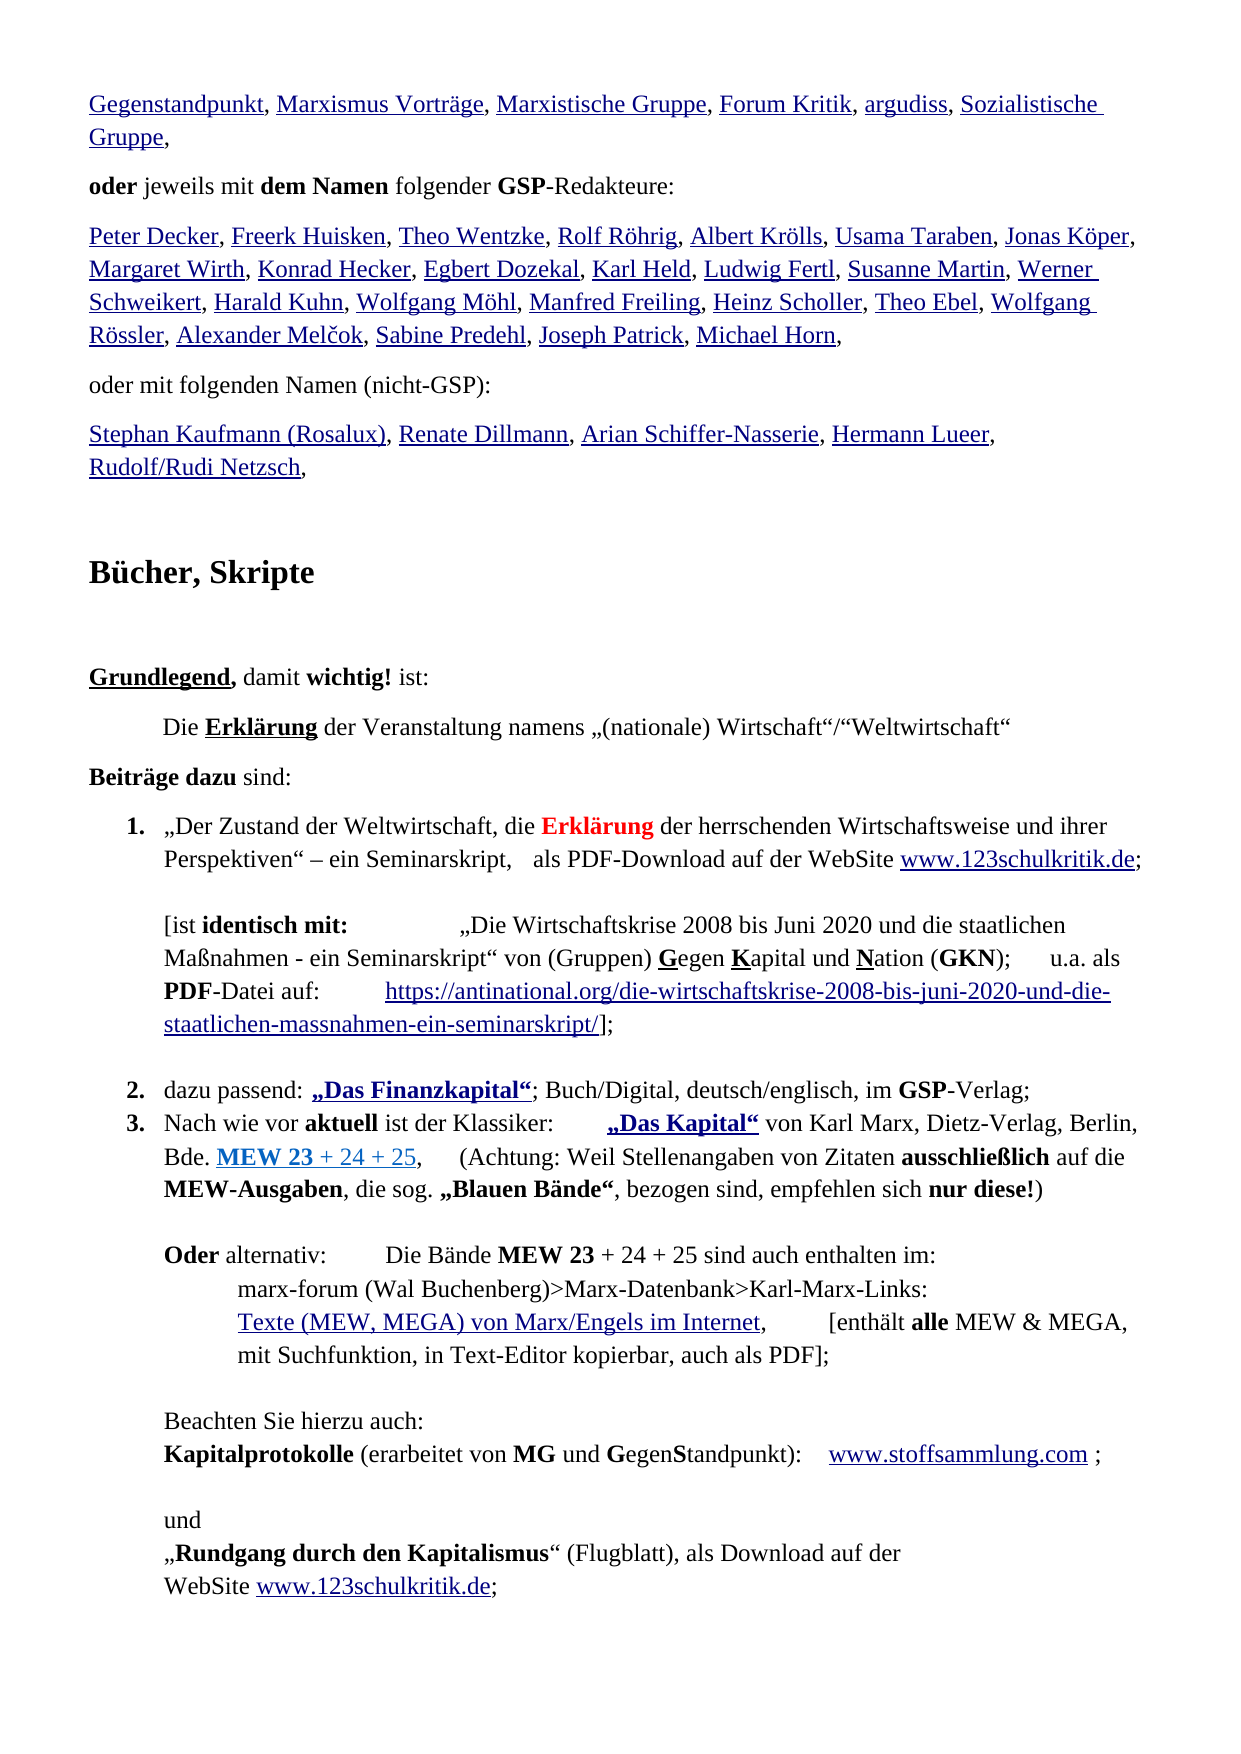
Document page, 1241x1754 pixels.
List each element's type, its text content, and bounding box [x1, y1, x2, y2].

list dazu passend: „Das Finanzkapital“; Buch/Digital, deutsch/englisch, im GSP-Verlag; [126, 1076, 1152, 1104]
text oder mit folgenden Namen (nicht-GSP): [89, 370, 1152, 398]
list „Der Zustand der Weltwirtschaft, die Erklärung der herrschenden Wirtschaftsweise und ihrer Perspektiven“ – ein Seminarskript, als PDF-Download auf der WebSite www.123schulkritik.de; [ist identisch mit: „Die Wirtschaftskrise 2008 bis Juni 2020 und die staatlichen Maßnahmen - ein Seminarskript“ von (Gruppen) Gegen Kapital und Nation (GKN); u.a. als PDF-Datei auf: https://antinational.org/die-wirtschaftskrise-2008-bis-juni-2020-und-die-staatlichen-massnahmen-ein-seminarskript/]; [126, 811, 1152, 1071]
text Bücher, Skripte [89, 552, 1152, 590]
text Peter Decker, Freerk Huisken, Theo Wentzke, Rolf Röhrig, Albert Krölls, Usama Taraben, Jonas Köper, Margaret Wirth, Konrad Hecker, Egbert Dozekal, Karl Held, Ludwig Fertl, Susanne Martin, Werner Schweikert, Harald Kuhn, Wolfgang Möhl, Manfred Freiling, Heinz Scholler, Theo Ebel, Wolfgang Rössler, Alexander Melčok, Sabine Predehl, Joseph Patrick, Michael Horn, [89, 221, 1152, 349]
text Stephan Kaufmann (Rosalux), Renate Dillmann, Arian Schiffer-Nasserie, Hermann Lueer, Rudolf/Rudi Netzsch, [89, 419, 1152, 481]
text Beiträge dazu sind: [89, 762, 1152, 790]
text Grundlegend, damit wichtig! ist: [89, 662, 1152, 691]
list Nach wie vor aktuell ist der Klassiker: „Das Kapital“ von Karl Marx, Dietz-Verlag, Berlin, Bde. MEW 23 + 24 + 25, (Achtung: Weil Stellenangaben von Zitaten ausschließlich auf die MEW‑Ausgaben, die sog. „Blauen Bände“, bezogen sind, empfehlen sich nur diese!) Oder alternativ: Die Bände MEW 23 + 24 + 25 sind auch enthalten im: marx‑forum (Wal Buchenberg)>Marx‑Datenbank>Karl‑Marx‑Links: Texte (MEW, MEGA) von Marx/Engels im Internet, [enthält alle MEW & MEGA, mit Suchfunktion, in Text-Editor kopierbar, auch als PDF]; Beachten Sie hierzu auch: Kapitalprotokolle (erarbeitet von MG und GegenStandpunkt): www.stoffsammlung.com ; und „Rundgang durch den Kapitalismus“ (Flugblatt), als Download auf der WebSite www.123schulkritik.de; [126, 1108, 1152, 1633]
text Gegenstandpunkt, Marxismus Vorträge, Marxistische Gruppe, Forum Kritik, argudiss, Sozialistische Gruppe, [89, 89, 1152, 150]
text Die Erklärung der Veranstaltung namens „(nationale) Wirtschaft“/“Weltwirtschaft“ [89, 712, 1152, 741]
text oder jeweils mit dem Namen folgender GSP-Redakteure: [89, 171, 1152, 200]
